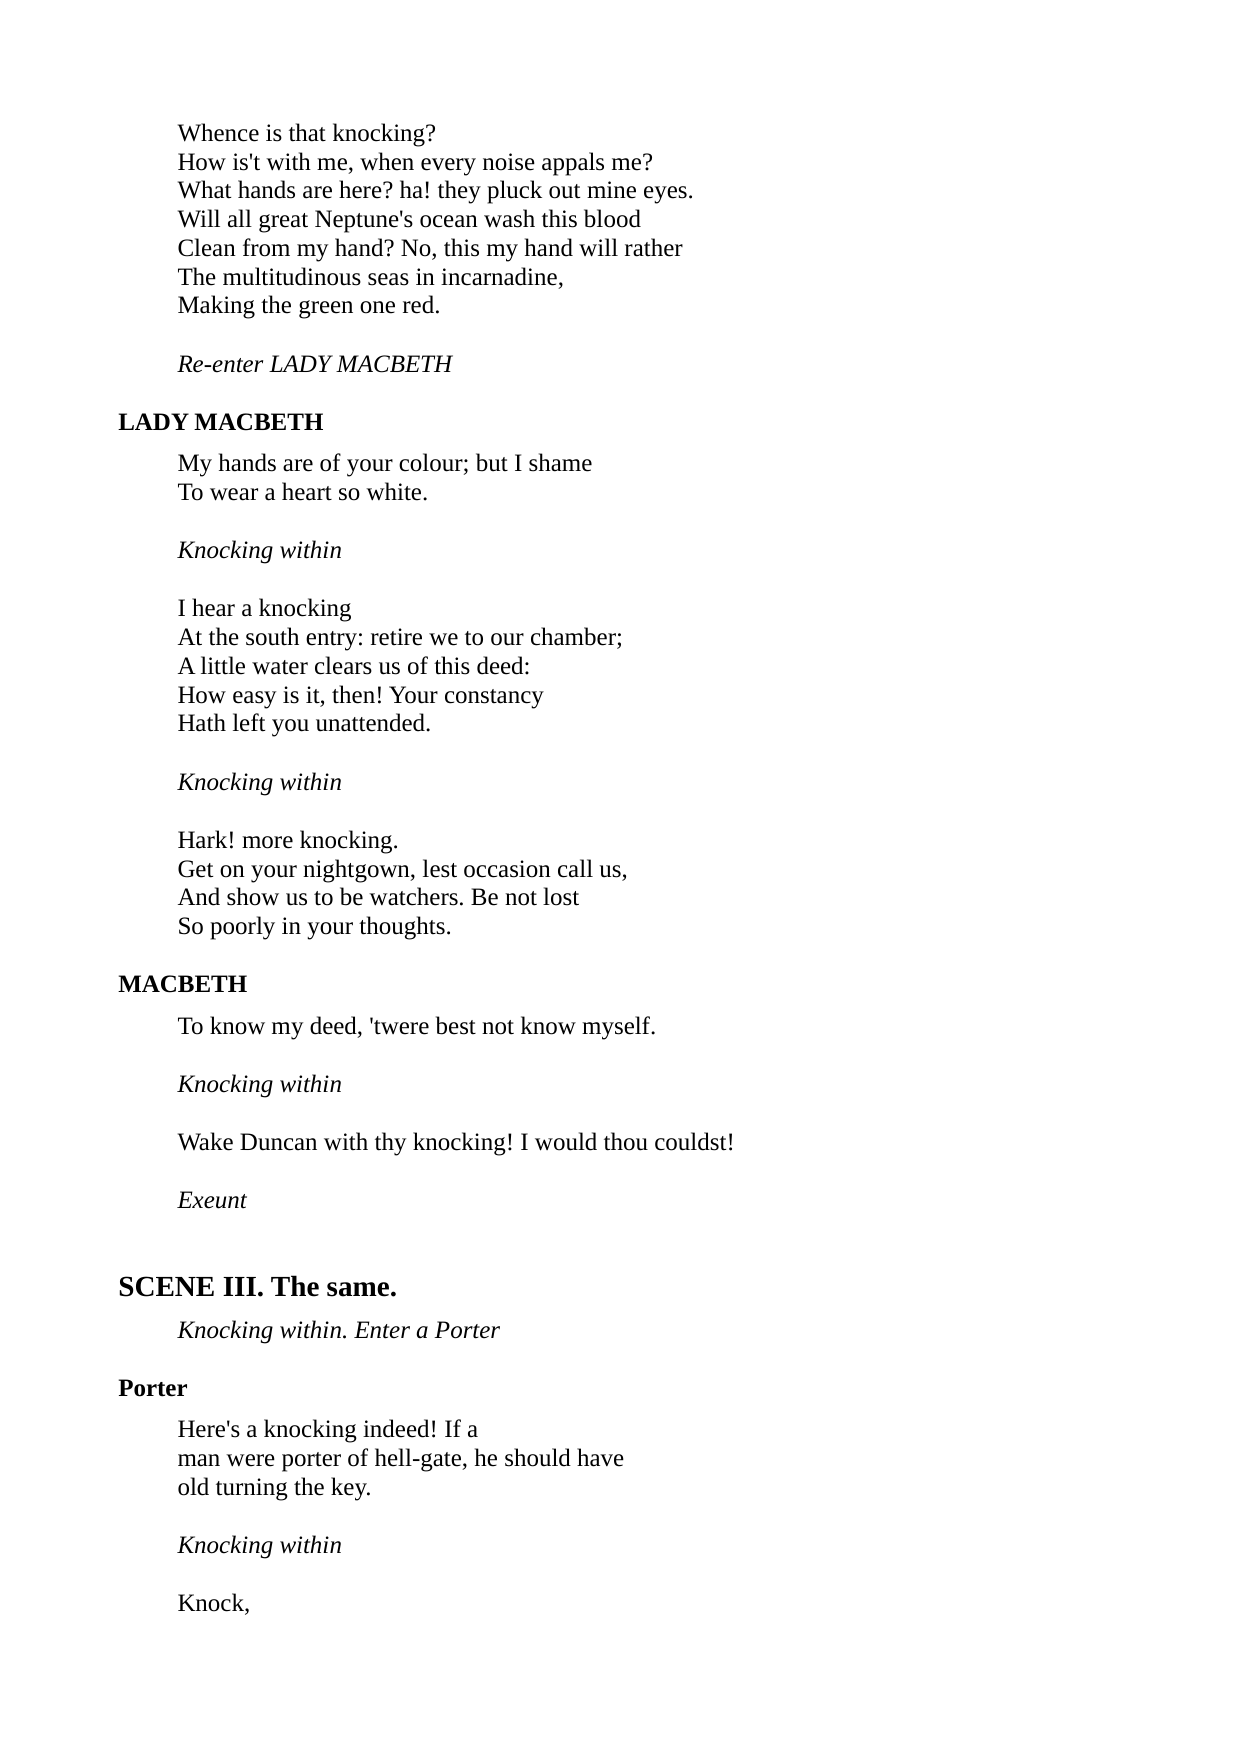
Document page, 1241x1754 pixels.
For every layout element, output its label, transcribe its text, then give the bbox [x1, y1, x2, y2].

text Hark! more knocking. Get on your nightgown, lest occasion call us, And show us to be watchers. Be not lost So poorly in your thoughts. [177, 825, 1063, 940]
text Wake Duncan with thy knocking! I would thou couldst! [177, 1127, 1063, 1156]
subtitle SCENE III. The same. [118, 1269, 1122, 1302]
text Re-enter LADY MACBETH [177, 349, 1063, 378]
text Exeunt [177, 1185, 1063, 1214]
text Knock, [177, 1588, 1063, 1617]
text MACBETH [118, 969, 1122, 998]
text Whence is that knocking? How is't with me, when every noise appals me? What hands are here? ha! they pluck out mine eyes. Will all great Neptune's ocean wash this blood Clean from my hand? No, this my hand will rather The multitudinous seas in incarnadine, Making the green one red. [177, 118, 1063, 319]
text Knocking within [177, 1530, 1063, 1559]
text Knocking within [177, 1069, 1063, 1098]
text My hands are of your colour; but I shame To wear a heart so white. [177, 448, 1063, 506]
text To know my deed, 'twere best not know myself. [177, 1011, 1063, 1039]
text I hear a knocking At the south entry: retire we to our chamber; A little water clears us of this deed: How easy is it, then! Your constancy Hath left you unattended. [177, 593, 1063, 737]
text Knocking within. Enter a Porter [177, 1315, 1063, 1343]
text Knocking within [177, 535, 1063, 564]
text Knocking within [177, 767, 1063, 796]
text Porter [118, 1373, 1122, 1402]
text LADY MACBETH [118, 407, 1122, 436]
text Here's a knocking indeed! If a man were porter of hell-gate, he should have old turning the key. [177, 1414, 1063, 1500]
